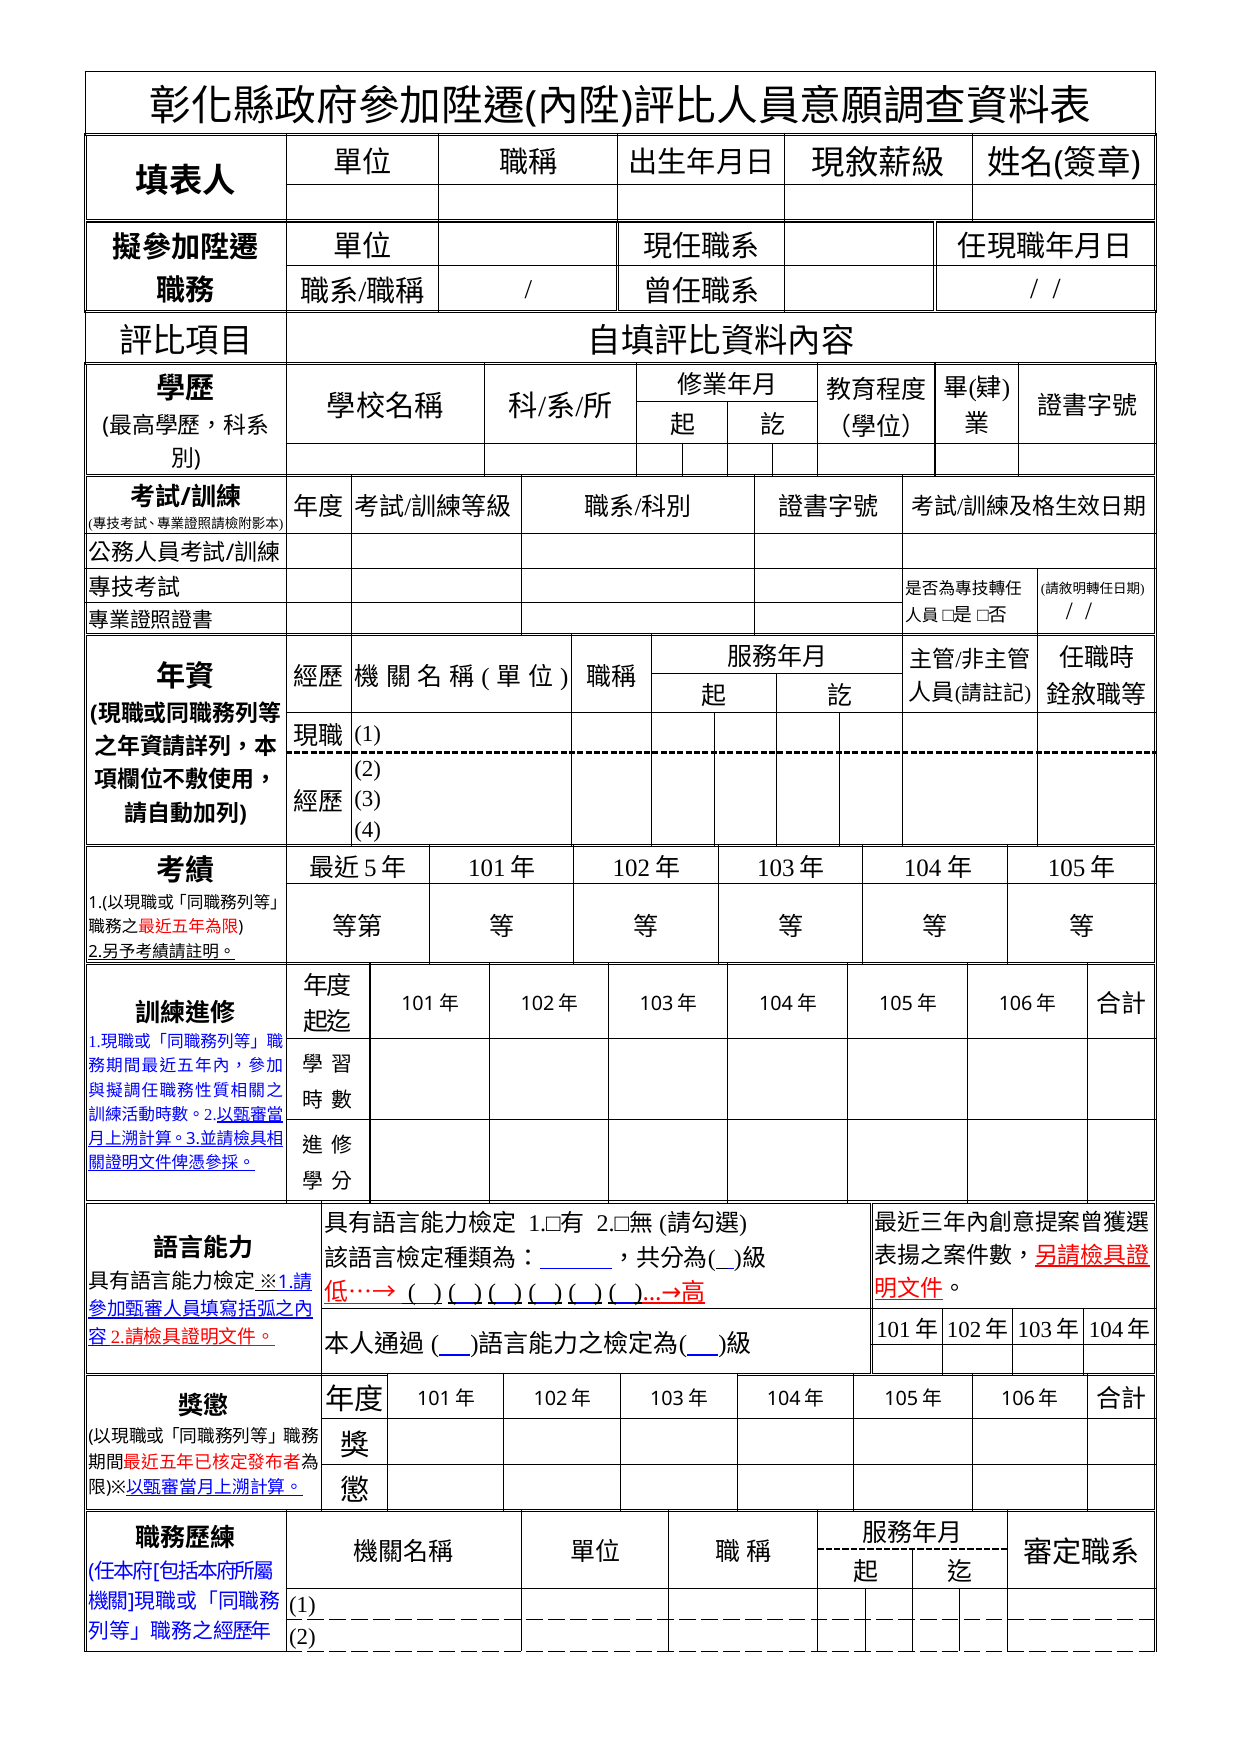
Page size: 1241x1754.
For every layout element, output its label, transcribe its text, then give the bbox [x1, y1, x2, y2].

table_cell 現敘薪級 [785, 136, 972, 184]
table_cell 103年 [719, 847, 862, 883]
table_cell 等 [863, 884, 1007, 962]
table_cell [728, 1039, 847, 1119]
table_cell 104年 [1084, 1309, 1154, 1344]
table_cell 單位 [287, 136, 438, 184]
table_cell [490, 1120, 608, 1200]
table_cell [818, 1589, 865, 1619]
table_cell 等第 [287, 884, 429, 962]
table_cell (1) [352, 713, 571, 751]
table_cell [572, 713, 651, 751]
table_cell 最近三年內創意提案曾獲選表揚之案件數，另請檢具證明文件。 [873, 1204, 1154, 1308]
table_cell 合計 [1088, 965, 1154, 1038]
table_cell [854, 1419, 972, 1463]
table_cell [652, 813, 714, 844]
table_cell 105年 [854, 1376, 972, 1418]
table_cell 職系/科別 [522, 477, 754, 533]
table_cell [652, 713, 714, 751]
table_cell (3) [352, 782, 571, 813]
table_cell [287, 603, 351, 633]
table_cell [715, 782, 776, 813]
table_cell [1088, 1039, 1154, 1119]
table_cell [621, 1465, 737, 1509]
table_cell [504, 1465, 620, 1509]
table_cell 等 [1008, 884, 1154, 962]
table_cell [652, 782, 714, 813]
table_cell 專技考試 [87, 569, 286, 602]
table_cell 擬參加陞遷 職務 [87, 223, 286, 310]
table_cell [785, 266, 933, 310]
table_cell 101年 [388, 1374, 503, 1418]
table_cell 103年 [621, 1374, 737, 1418]
table_cell 出生年月日 [618, 136, 784, 184]
table_cell (1) [287, 1589, 521, 1619]
table_cell / / [937, 266, 1154, 310]
table_cell 獎 [322, 1419, 387, 1463]
table_cell [1008, 1589, 1154, 1619]
table_cell [572, 782, 651, 813]
table_cell 現職 [287, 713, 351, 751]
table_cell [621, 1419, 737, 1463]
table_cell [848, 1039, 967, 1119]
table_cell [490, 1039, 608, 1119]
table_cell 進 修 學 分 [287, 1120, 369, 1200]
table_cell [287, 534, 351, 568]
table_cell 科/系/所 [485, 365, 636, 442]
table_cell (2) [287, 1619, 521, 1651]
table_cell 101年 [873, 1309, 942, 1344]
table_cell 最近5年 [287, 847, 429, 883]
table_cell [840, 782, 902, 813]
table_cell [1038, 713, 1154, 751]
table_cell 本人通過 ( )語言能力之檢定為( )級 [322, 1309, 870, 1373]
table_cell [352, 603, 521, 633]
table_cell 102年 [943, 1309, 1012, 1344]
table_cell [1084, 1345, 1154, 1373]
table_cell [572, 751, 651, 782]
table_cell [777, 713, 839, 751]
table_cell [903, 813, 1037, 844]
table_cell 機關名稱(單位) [352, 636, 571, 712]
table_cell [1088, 1120, 1154, 1200]
table_cell 年度 [287, 477, 351, 533]
table_cell 101年 [371, 965, 489, 1038]
table_cell [973, 1465, 1087, 1509]
table_cell [777, 782, 839, 813]
table_cell 證書字號 [755, 477, 902, 533]
table_cell 104年 [738, 1376, 853, 1418]
table_cell [968, 1039, 1087, 1119]
table_cell 等 [430, 884, 573, 962]
table_cell 起 [818, 1548, 912, 1588]
table_cell 職稱 [439, 136, 617, 184]
table_cell 103年 [609, 965, 727, 1038]
table_cell [522, 1619, 668, 1651]
table_cell 修業年月 [637, 365, 817, 401]
table_cell 現任職系 [619, 223, 784, 265]
table_cell 101年 [430, 847, 573, 883]
table_cell [1088, 1465, 1154, 1509]
table_cell 合計 [1088, 1376, 1154, 1418]
table_cell 任職時 銓敘職等 [1038, 636, 1154, 712]
table_cell 評比項目 [86, 313, 286, 362]
table_cell [854, 1465, 972, 1509]
table_cell [840, 813, 902, 844]
table_cell 職 稱 [669, 1512, 817, 1588]
table_cell 考試/訓練及格生效日期 [903, 477, 1154, 533]
table_cell [1038, 751, 1154, 782]
table_cell [728, 444, 772, 474]
table_cell [388, 1419, 503, 1463]
table_cell [973, 185, 1154, 219]
table_cell 經歷 [287, 636, 351, 712]
table_cell 迄 [913, 1548, 1007, 1588]
table_cell [485, 444, 636, 474]
table_cell 服務年月 [818, 1512, 1007, 1548]
table_cell [439, 223, 616, 265]
table_cell 獎懲 (以現職或「同職務列等」職務期間最近五年已核定發布者為限)※以甄審當月上溯計算。 [87, 1376, 321, 1509]
table_cell 學 習 時 數 [287, 1039, 369, 1119]
table_cell [968, 1120, 1087, 1200]
table_cell 懲 [322, 1465, 387, 1509]
table_cell 年度 起迄 [287, 965, 369, 1038]
table_cell [773, 444, 817, 474]
table_cell [609, 1120, 727, 1200]
table_cell [903, 713, 1037, 751]
table_cell 105年 [1008, 847, 1154, 883]
table_cell (2) [352, 751, 571, 782]
table_cell 103年 [1013, 1309, 1083, 1344]
table_cell 單位 [522, 1512, 668, 1588]
table_cell 等 [574, 884, 718, 962]
table_cell (請敘明轉任日期) / / [1038, 569, 1154, 633]
table_cell [683, 444, 727, 474]
table_cell [755, 534, 902, 568]
table_cell [652, 751, 714, 782]
table_cell [1019, 444, 1154, 474]
table_cell [669, 1589, 817, 1619]
table_cell 是否為專技轉任人員 □是 □否 [903, 569, 1037, 633]
table_cell 104 年 [863, 847, 1007, 883]
table_cell 職系/職稱 [287, 266, 438, 310]
table_cell [960, 1619, 1007, 1651]
table_cell 訖 [777, 674, 902, 712]
table_cell [873, 1345, 942, 1373]
table_cell 證書字號 [1019, 365, 1154, 442]
table_cell [755, 603, 902, 633]
table_cell 公務人員考試/訓練 [87, 534, 286, 568]
table_cell [903, 782, 1037, 813]
table_cell [371, 1039, 489, 1119]
table_cell 職務歷練 (任本府[包括本府所屬機關]現職或「同職務列等」職務之經歷年資，本項欄位不敷使用，請自動加列) [87, 1512, 286, 1651]
table_cell 104年 [728, 965, 847, 1038]
table_cell [522, 569, 754, 602]
table_cell [371, 1120, 489, 1200]
table_cell 專業證照證書 [87, 603, 286, 633]
table_cell [777, 751, 839, 782]
table_cell 考試/訓練 (專技考試、專業證照請檢附影本) [87, 477, 286, 533]
table_cell 機關名稱 [287, 1512, 521, 1588]
table_cell 訖 [728, 402, 817, 442]
table_cell 經歷 [287, 751, 351, 844]
table_cell [785, 185, 972, 219]
table_cell 學歷 (最高學歷，科系別) [87, 365, 286, 474]
table_cell [866, 1589, 912, 1619]
table_cell [352, 534, 521, 568]
table_cell [715, 751, 776, 782]
table_cell [1088, 1419, 1154, 1463]
table_cell [388, 1465, 503, 1509]
table_cell [572, 813, 651, 844]
table_cell 起 [652, 674, 776, 712]
table_cell 102年 [504, 1374, 620, 1418]
table_cell [866, 1619, 912, 1651]
table_cell [439, 185, 617, 219]
table_cell [913, 1619, 959, 1651]
table_cell 任現職年月日 [937, 223, 1154, 265]
table_cell [669, 1619, 817, 1651]
table_cell 訓練進修 1.現職或「同職務列等」職務期間最近五年內，參加與擬調任職務性質相關之訓練活動時數。2.以甄審當月上溯計算。3.並請檢具相關證明文件俾憑參採。 [87, 965, 286, 1200]
table_cell [785, 223, 933, 265]
table_cell 語言能力 具有語言能力檢定 ※1.請參加甄審人員填寫括弧之內容2.請檢具證明文件。 [87, 1204, 321, 1373]
table_cell [903, 751, 1037, 782]
table_cell [522, 1589, 668, 1619]
table_cell 考試/訓練等級 [352, 477, 521, 533]
table_cell 曾任職系 [619, 266, 784, 310]
table_header 彰化縣政府參加陞遷(內陞)評比人員意願調查資料表 [86, 72, 1155, 132]
table_cell 姓名(簽章) [973, 136, 1154, 184]
table_cell [755, 569, 902, 602]
table_cell [618, 185, 784, 219]
table_cell [637, 444, 682, 474]
table_cell 職稱 [572, 636, 651, 712]
table_cell [960, 1589, 1007, 1619]
table_cell [504, 1419, 620, 1463]
table_cell [943, 1345, 1012, 1373]
table_cell [1038, 782, 1154, 813]
table_cell 學校名稱 [287, 365, 484, 442]
table_cell [973, 1419, 1087, 1463]
table_cell [715, 813, 776, 844]
table_cell (4) [352, 813, 571, 844]
table_cell 102年 [490, 965, 608, 1038]
table_cell [609, 1039, 727, 1119]
table_cell [287, 185, 438, 219]
table_cell 教育程度 （學位） [818, 365, 934, 442]
table_cell 自填評比資料內容 [287, 313, 1155, 362]
table_cell 填表人 [87, 136, 286, 219]
table_cell [287, 444, 484, 474]
table_cell [903, 534, 1154, 568]
table_cell 年資 (現職或同職務列等之年資請詳列，本項欄位不敷使用，請自動加列) [87, 636, 286, 844]
table_cell 考績 1.(以現職或「同職務列等」職務之最近五年為限) 2.另予考績請註明。 [87, 847, 286, 962]
table_cell [818, 1619, 865, 1651]
table_cell 主管/非主管人員(請註記) [903, 636, 1037, 712]
table_cell [913, 1589, 959, 1619]
table_cell 106年 [968, 965, 1087, 1038]
table_cell [352, 569, 521, 602]
table_cell 106年 [973, 1376, 1087, 1418]
table_cell 等 [719, 884, 862, 962]
table_cell [728, 1120, 847, 1200]
table_cell 單位 [287, 223, 438, 265]
table_cell [777, 813, 839, 844]
table_cell [818, 444, 934, 474]
table_cell [522, 534, 754, 568]
table_cell 具有語言能力檢定 1.□有 2.□無 (請勾選) 該語言檢定種類為： ，共分為( )級 低…→ ( ) ( ) ( ) ( ) ( ) ( )…→高 [322, 1204, 870, 1308]
table_cell 年度 [322, 1376, 387, 1418]
table_cell 畢(肄)業 [936, 365, 1018, 442]
table_cell [1013, 1345, 1083, 1373]
table_cell 服務年月 [652, 636, 902, 673]
table_cell [522, 603, 754, 633]
table_cell 審定職系 [1008, 1512, 1154, 1588]
table_cell [1008, 1619, 1154, 1651]
table_cell 102年 [574, 847, 718, 883]
table_cell [840, 751, 902, 782]
table_cell [738, 1465, 853, 1509]
table_cell [287, 569, 351, 602]
table_cell / [439, 266, 616, 310]
table_cell [840, 713, 902, 751]
table_cell [1038, 813, 1154, 844]
table_cell 105年 [848, 965, 967, 1038]
table_cell [738, 1419, 853, 1463]
table_cell [848, 1120, 967, 1200]
table_cell 起 [637, 402, 727, 442]
table_cell [936, 444, 1018, 474]
table_cell [715, 713, 776, 751]
